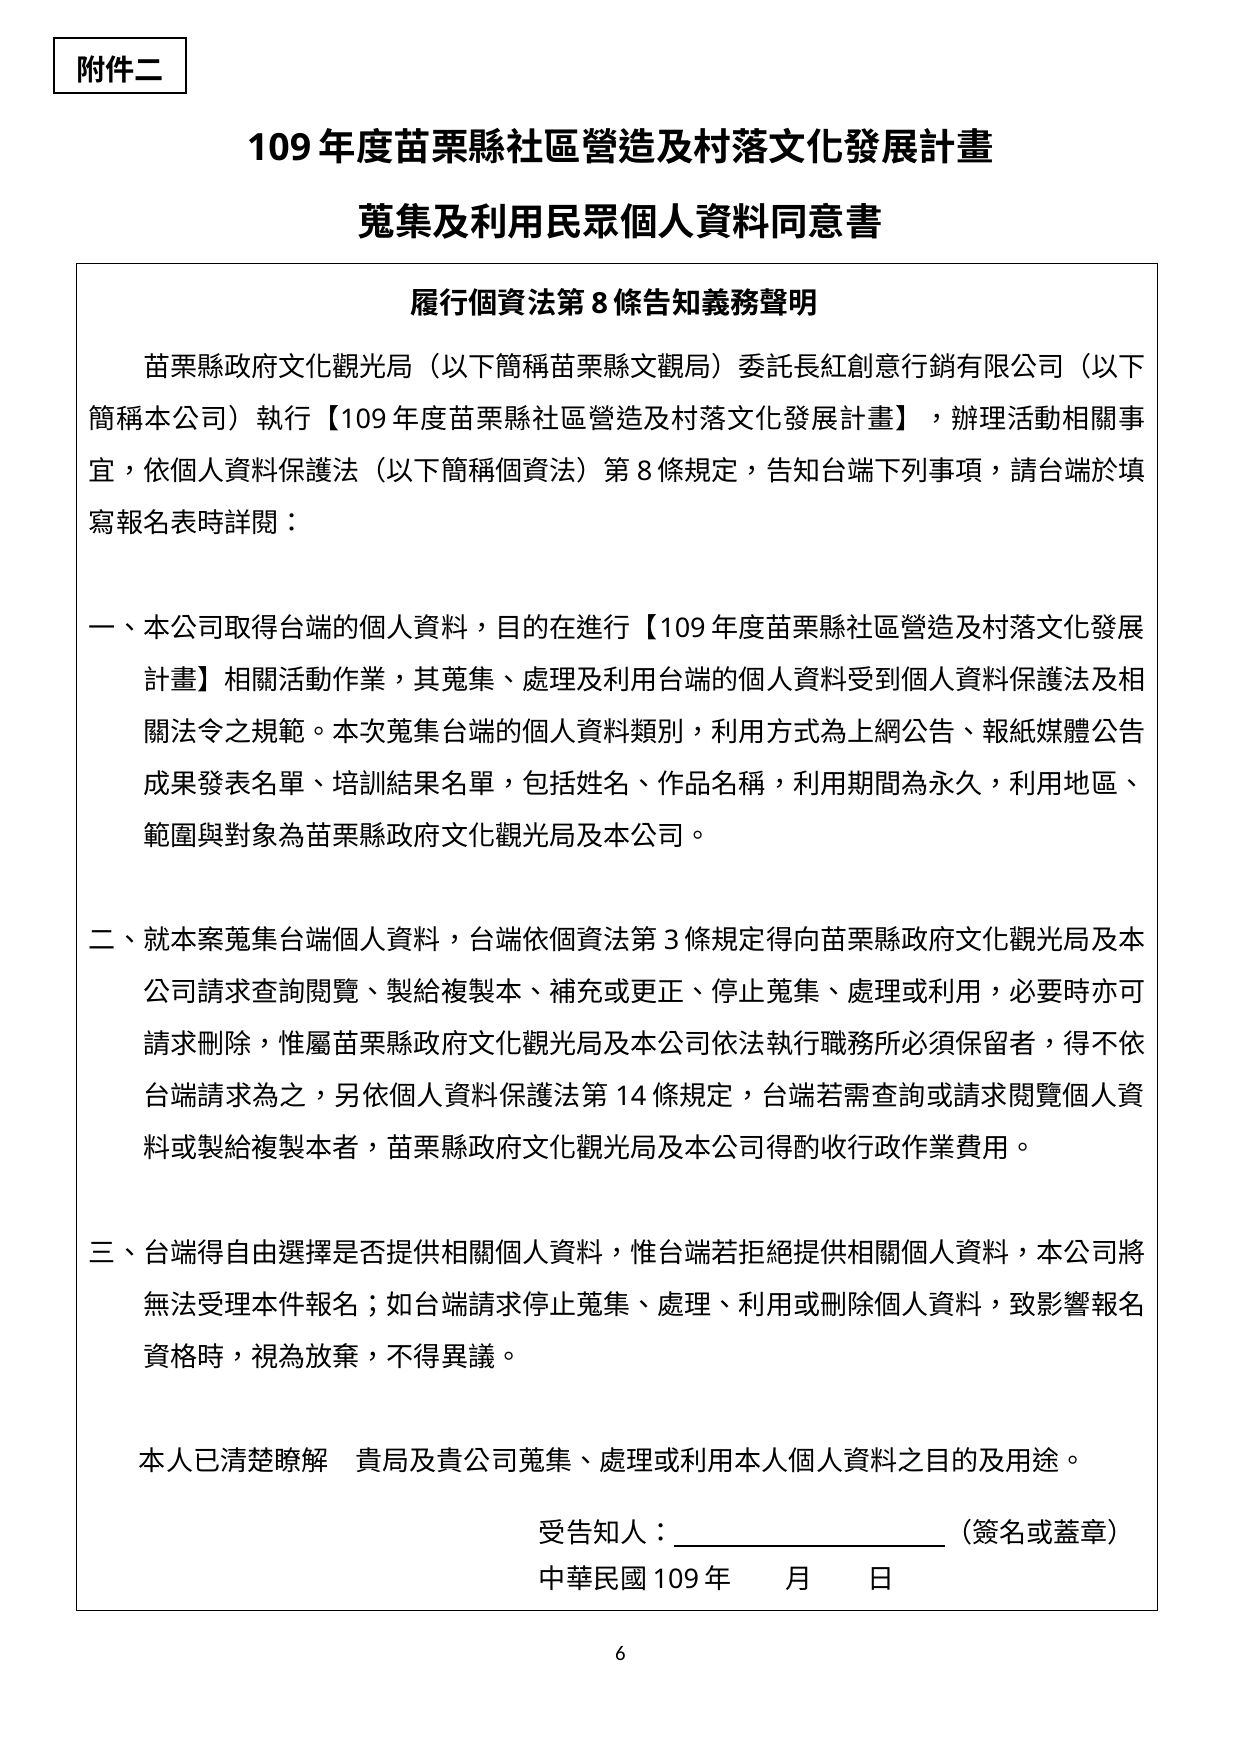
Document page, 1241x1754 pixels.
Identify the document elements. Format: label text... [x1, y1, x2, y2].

text 109年度苗栗縣社區營造及村落文化發展計畫 蒐集及利用民眾個人資料同意書 [89, 101, 1152, 251]
table_header 履行個資法第8條告知義務聲明 苗栗縣政府文化觀光局（以下簡稱苗栗縣文觀局）委託長紅創意行銷有限公司（以下簡稱本公司）執行【109年度苗栗縣社區營造及村落文化發展計畫】，辦理活動相關事宜，依個人資料保護法（以下簡稱個資法）第8條規定，告知台端下列事項，請台端於填寫報名表時詳閱： 一、本公司取得台端的個人資料，目的在進行【109年度苗栗縣社區營造及村落文化發展計畫】相關活動作業，其蒐集、處理及利用台端的個人資料受到個人資料保護法及相關法令之規範。本次蒐集台端的個人資料類別，利用方式為上網公告、報紙媒體公告成果發表名單、培訓結果名單，包括姓名、作品名稱，利用期間為永久，利用地區、範圍與對象為苗栗縣政府文化觀光局及本公司。 二、就本案蒐集台端個人資料，台端依個資法第3條規定得向苗栗縣政府文化觀光局及本公司請求查詢閱覽、製給複製本、補充或更正、停止蒐集、處理或利用，必要時亦可請求刪除，惟屬苗栗縣政府文化觀光局及本公司依法執行職務所必須保留者，得不依台端請求為之，另依個人資料保護法第14條規定，台端若需查詢或請求閱覽個人資料或製給複製本者，苗栗縣政府文化觀光局及本公司得酌收行政作業費用。 三、台端得自由選擇是否提供相關個人資料，惟台端若拒絕提供相關個人資料，本公司將無法受理本件報名；如台端請求停止蒐集、處理、利用或刪除個人資料，致影響報名資格時，視為放棄，不得異議。 本人已清楚瞭解 貴局及貴公司蒐集、處理或利用本人個人資料之目的及用途。 受告知人： （簽名或蓋章） 中華民國109年 月 日 [77, 264, 1157, 1610]
text 附件二 [70, 46, 170, 85]
